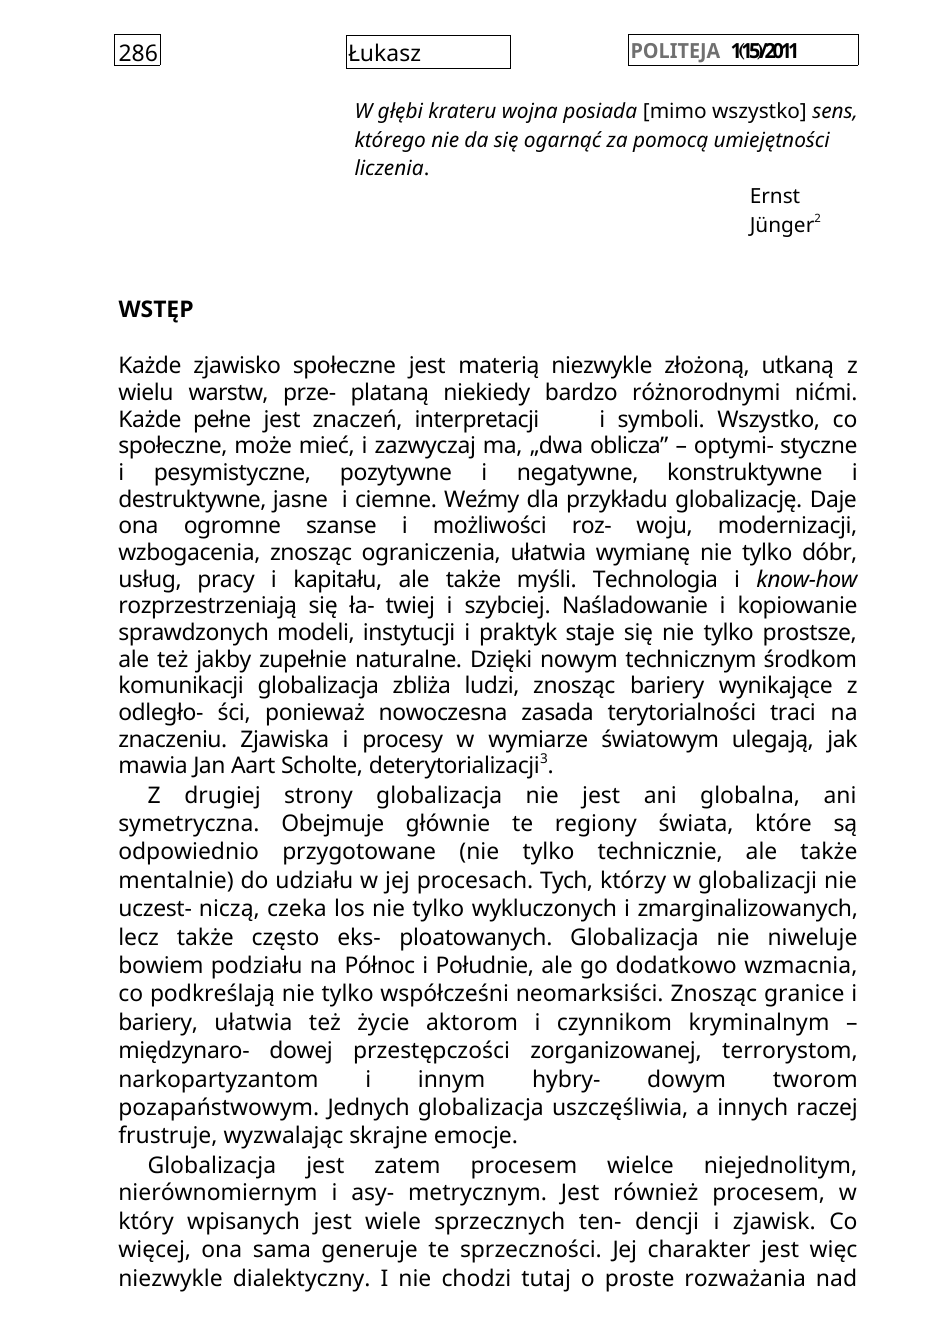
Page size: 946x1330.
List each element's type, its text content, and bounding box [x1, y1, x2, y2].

text Ernst Jünger2 [749, 182, 869, 238]
text Z drugiej strony globalizacja nie jest ani globalna, ani symetryczna. Obejmuje głównie te regiony świata, które są odpowiednio przygotowane (nie tylko technicznie, ale także mentalnie) do udziału w jej procesach. Tych, którzy w globalizacji nie uczest- niczą, czeka los nie tylko wykluczonych i zmarginalizowanych, lecz także często eks- ploatowanych. Globalizacja nie niweluje bowiem podziału na Północ i Południe, ale go dodatkowo wzmacnia, co podkreślają nie tylko współcześni neomarksiści. Znosząc granice i bariery, ułatwia też życie aktorom i czynnikom kryminalnym – międzynaro- dowej przestępczości zorganizowanej, terrorystom, narkopartyzantom i innym hybry- dowym tworom pozapaństwowym. Jednych globalizacja uszczęśliwia, a innych raczej frustruje, wyzwalając skrajne emocje. [118, 781, 858, 1151]
text W głębi krateru wojna posiada [mimo wszystko] sens, którego nie da się ogarnąć za pomocą umiejętności liczenia. [354, 96, 869, 182]
text Każde zjawisko społeczne jest materią niezwykle złożoną, utkaną z wielu warstw, prze- plataną niekiedy bardzo różnorodnymi nićmi. Każde pełne jest znaczeń, interpretacji i symboli. Wszystko, co społeczne, może mieć, i zazwyczaj ma, „dwa oblicza” – optymi- styczne i pesymistyczne, pozytywne i negatywne, konstruktywne i destruktywne, jasne i ciemne. Weźmy dla przykładu globalizację. Daje ona ogromne szanse i możliwości roz- woju, modernizacji, wzbogacenia, znosząc ograniczenia, ułatwia wymianę nie tylko dóbr, usług, pracy i kapitału, ale także myśli. Technologia i know-how rozprzestrzeniają się ła- twiej i szybciej. Naśladowanie i kopiowanie sprawdzonych modeli, instytucji i praktyk staje się nie tylko prostsze, ale też jakby zupełnie naturalne. Dzięki nowym technicznym środkom komunikacji globalizacja zbliża ludzi, znosząc bariery wynikające z odległo- ści, ponieważ nowoczesna zasada terytorialności traci na znaczeniu. Zjawiska i procesy w wymiarze światowym ulegają, jak mawia Jan Aart Scholte, deterytorializacji3. [118, 352, 857, 779]
subtitle WSTĘP [118, 293, 869, 324]
text Globalizacja jest zatem procesem wielce niejednolitym, nierównomiernym i asy- metrycznym. Jest również procesem, w który wpisanych jest wiele sprzecznych ten- dencji i zjawisk. Co więcej, ona sama generuje te sprzeczności. Jej charakter jest więc niezwykle dialektyczny. I nie chodzi tutaj o proste rozważania nad [118, 1151, 858, 1293]
